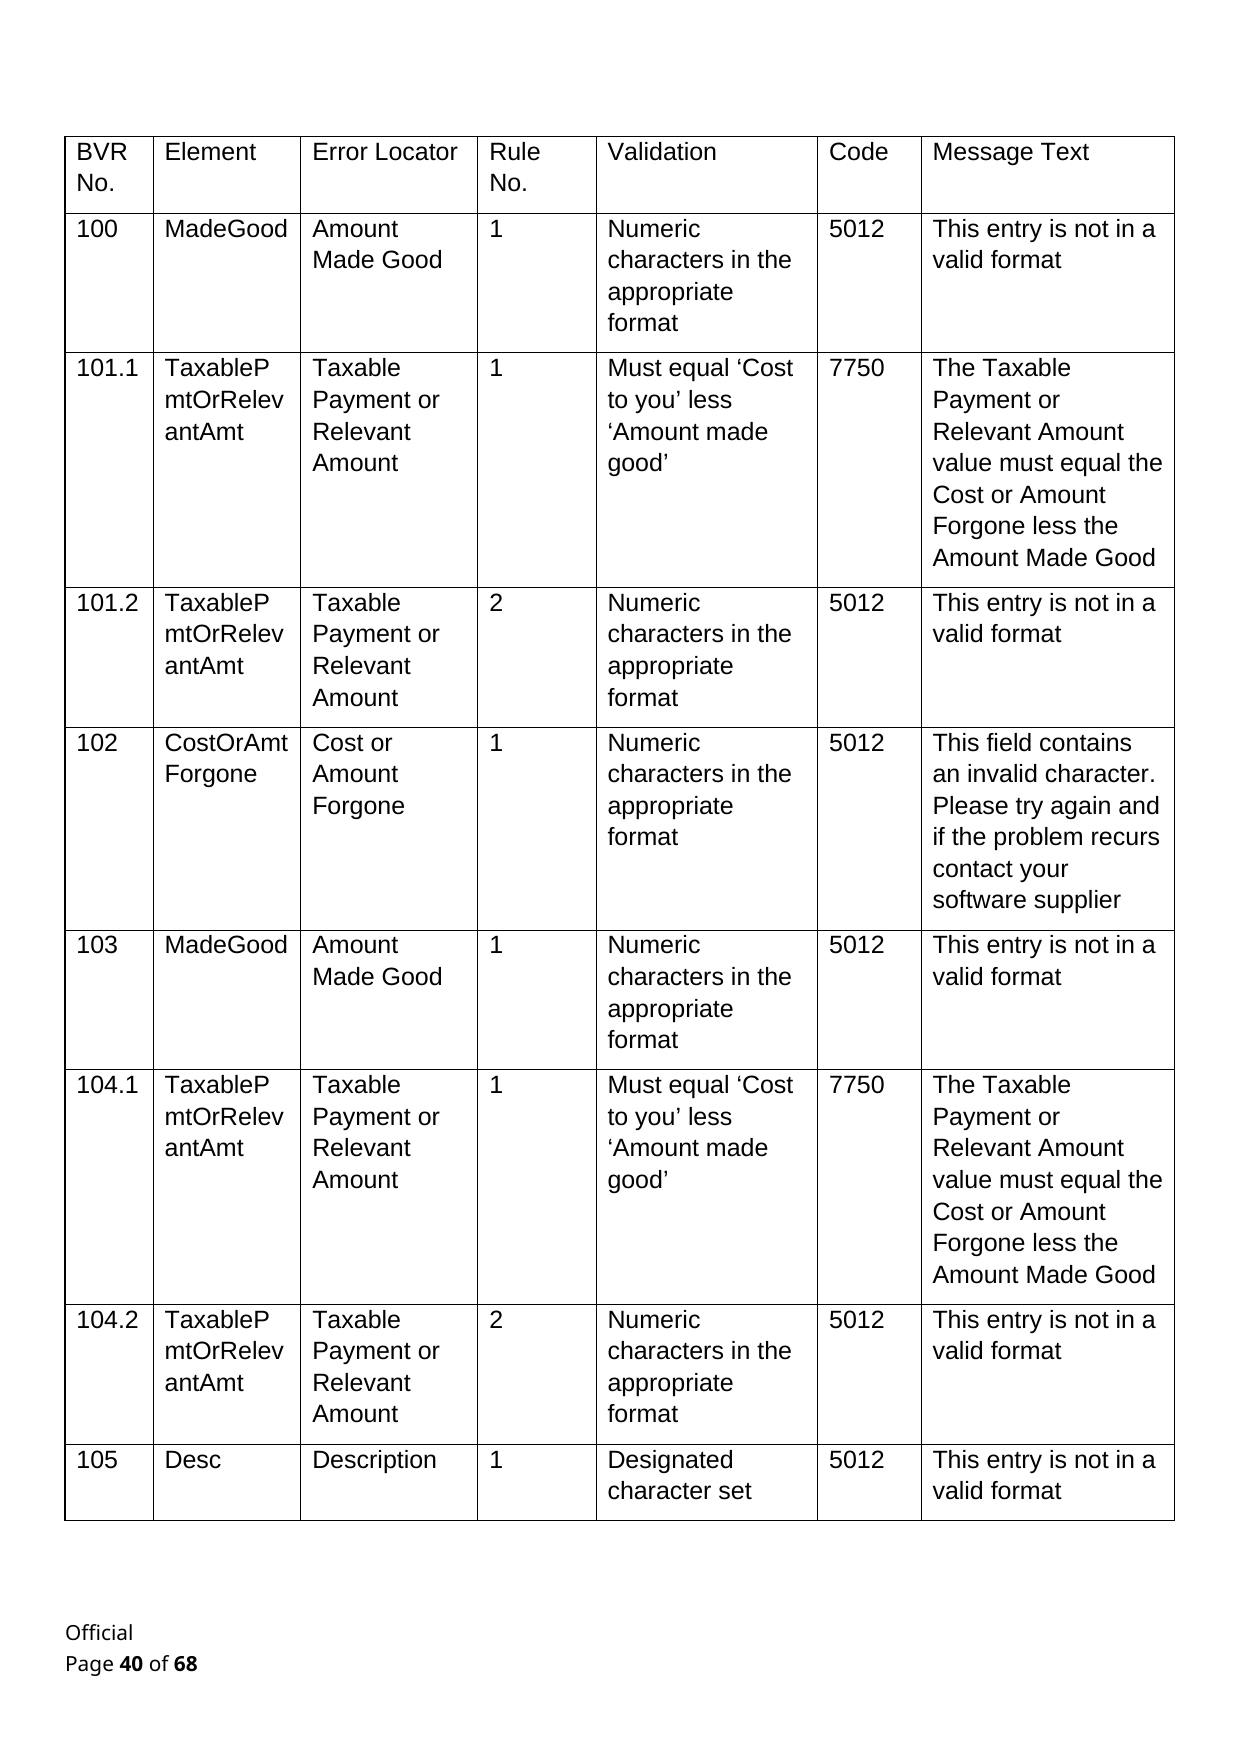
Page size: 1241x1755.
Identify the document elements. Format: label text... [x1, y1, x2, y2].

table_cell The Taxable Payment or Relevant Amount value must equal the Cost or Amount Forgone less the Amount Made Good [922, 353, 1174, 587]
table_cell 101.1 [66, 353, 153, 587]
table_cell 5012 [818, 214, 921, 352]
table_cell Taxable Payment or Relevant Amount [301, 1070, 477, 1304]
table_cell 1 [478, 728, 596, 929]
table_cell This entry is not in a valid format [922, 588, 1174, 727]
table_cell TaxablePmtOrRelevantAmt [154, 588, 300, 727]
table_cell 102 [66, 728, 153, 929]
table_cell Desc [154, 1445, 300, 1520]
table_header Error Locator [301, 137, 477, 212]
table_cell MadeGood [154, 931, 300, 1069]
table_cell TaxablePmtOrRelevantAmt [154, 353, 300, 587]
table_cell 104.2 [66, 1305, 153, 1443]
table_cell 100 [66, 214, 153, 352]
table_cell Taxable Payment or Relevant Amount [301, 1305, 477, 1443]
table_header Element [154, 137, 300, 212]
table_cell 5012 [818, 588, 921, 727]
table_header Code [818, 137, 921, 212]
table_cell 105 [66, 1445, 153, 1520]
table_cell 104.1 [66, 1070, 153, 1304]
table_cell This entry is not in a valid format [922, 1445, 1174, 1520]
table_cell Amount Made Good [301, 214, 477, 352]
table_cell Description [301, 1445, 477, 1520]
table_cell This entry is not in a valid format [922, 214, 1174, 352]
table_header Rule No. [478, 137, 596, 212]
table_header Message Text [922, 137, 1174, 212]
table_cell This entry is not in a valid format [922, 1305, 1174, 1443]
table_cell Numeric characters in the appropriate format [597, 214, 817, 352]
table_cell Amount Made Good [301, 931, 477, 1069]
table_cell 2 [478, 588, 596, 727]
table_cell Numeric characters in the appropriate format [597, 588, 817, 727]
table_cell TaxablePmtOrRelevantAmt [154, 1305, 300, 1443]
table_cell 103 [66, 931, 153, 1069]
table_cell 7750 [818, 353, 921, 587]
table_header BVR No. [66, 137, 153, 212]
table_cell 1 [478, 214, 596, 352]
table_cell 5012 [818, 728, 921, 929]
table_cell TaxablePmtOrRelevantAmt [154, 1070, 300, 1304]
table_cell MadeGood [154, 214, 300, 352]
table_cell CostOrAmtForgone [154, 728, 300, 929]
table_cell 1 [478, 1070, 596, 1304]
table_cell Numeric characters in the appropriate format [597, 931, 817, 1069]
table_cell Taxable Payment or Relevant Amount [301, 588, 477, 727]
table_cell 5012 [818, 931, 921, 1069]
table_cell Numeric characters in the appropriate format [597, 728, 817, 929]
table_cell 2 [478, 1305, 596, 1443]
table_cell 1 [478, 1445, 596, 1520]
table_cell Must equal ‘Cost to you’ less ‘Amount made good’ [597, 1070, 817, 1304]
table_cell Taxable Payment or Relevant Amount [301, 353, 477, 587]
table_header Validation [597, 137, 817, 212]
table_cell 101.2 [66, 588, 153, 727]
table_cell Cost or Amount Forgone [301, 728, 477, 929]
table_cell Must equal ‘Cost to you’ less ‘Amount made good’ [597, 353, 817, 587]
table_cell The Taxable Payment or Relevant Amount value must equal the Cost or Amount Forgone less the Amount Made Good [922, 1070, 1174, 1304]
table_cell This field contains an invalid character. Please try again and if the problem recurs contact your software supplier [922, 728, 1174, 929]
table_cell 1 [478, 353, 596, 587]
table_cell 1 [478, 931, 596, 1069]
table_cell This entry is not in a valid format [922, 931, 1174, 1069]
table_cell 7750 [818, 1070, 921, 1304]
table_cell Numeric characters in the appropriate format [597, 1305, 817, 1443]
table_cell 5012 [818, 1305, 921, 1443]
table_cell Designated character set [597, 1445, 817, 1520]
table_cell 5012 [818, 1445, 921, 1520]
